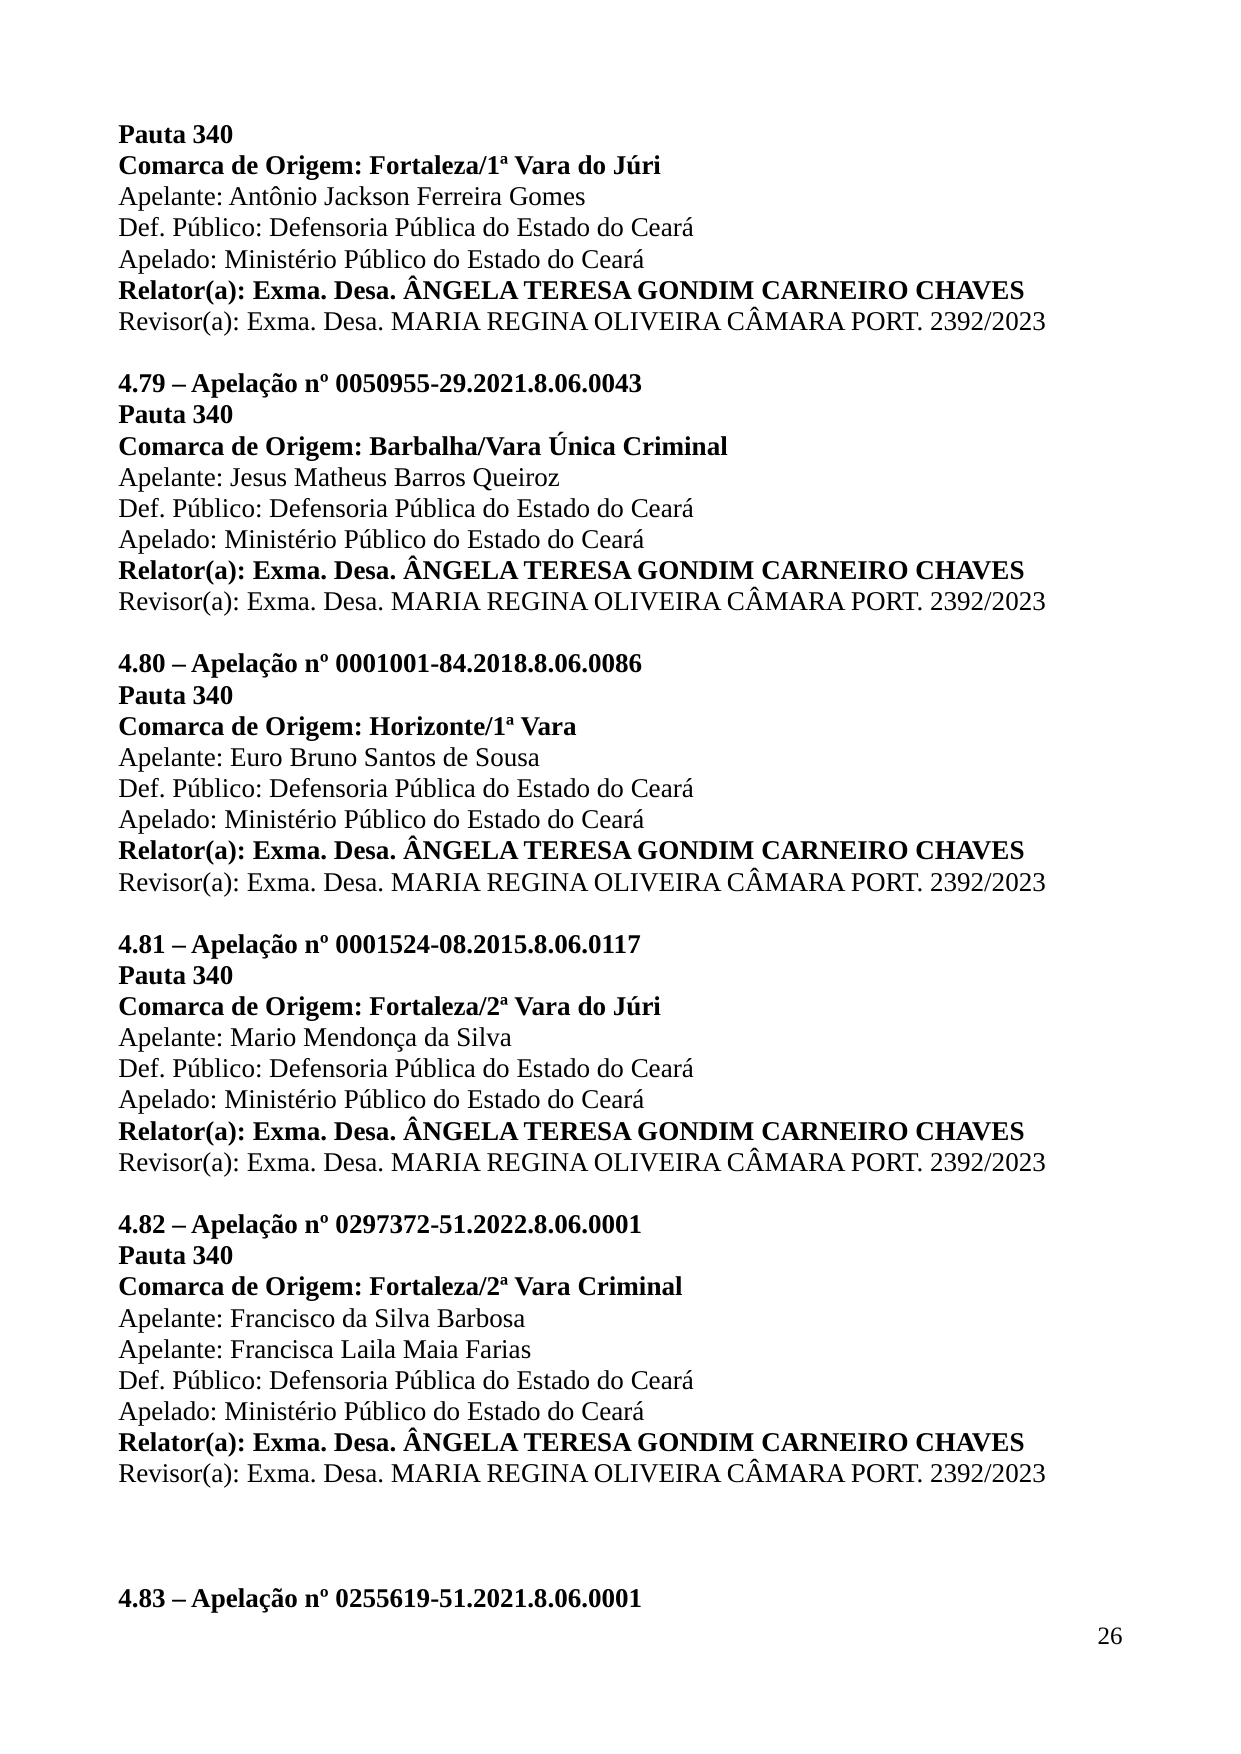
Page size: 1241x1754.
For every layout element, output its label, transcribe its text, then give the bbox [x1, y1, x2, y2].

text Apelante: Francisca Laila Maia Farias [118, 1333, 1122, 1364]
text Apelante: Jesus Matheus Barros Queiroz [118, 461, 1122, 492]
text Relator(a): Exma. Desa. ÂNGELA TERESA GONDIM CARNEIRO CHAVES [118, 554, 1122, 585]
text Def. Público: Defensoria Pública do Estado do Ceará [118, 772, 1122, 803]
text Comarca de Origem: Fortaleza/2ª Vara do Júri [118, 990, 1122, 1021]
text Def. Público: Defensoria Pública do Estado do Ceará [118, 1052, 1122, 1084]
text 4.79 – Apelação nº 0050955-29.2021.8.06.0043 [118, 367, 1122, 398]
text Apelado: Ministério Público do Estado do Ceará [118, 803, 1122, 834]
text Comarca de Origem: Fortaleza/2ª Vara Criminal [118, 1271, 1122, 1302]
text Revisor(a): Exma. Desa. MARIA REGINA OLIVEIRA CÂMARA PORT. 2392/2023 [118, 585, 1122, 616]
text Apelante: Antônio Jackson Ferreira Gomes [118, 180, 1122, 212]
text Revisor(a): Exma. Desa. MARIA REGINA OLIVEIRA CÂMARA PORT. 2392/2023 [118, 866, 1122, 897]
text Relator(a): Exma. Desa. ÂNGELA TERESA GONDIM CARNEIRO CHAVES [118, 834, 1122, 866]
text 4.83 – Apelação nº 0255619-51.2021.8.06.0001 [118, 1582, 1122, 1613]
text 4.80 – Apelação nº 0001001-84.2018.8.06.0086 [118, 648, 1122, 679]
text Pauta 340 [118, 679, 1122, 710]
text Def. Público: Defensoria Pública do Estado do Ceará [118, 1364, 1122, 1395]
text Comarca de Origem: Fortaleza/1ª Vara do Júri [118, 149, 1122, 180]
text Relator(a): Exma. Desa. ÂNGELA TERESA GONDIM CARNEIRO CHAVES [118, 1115, 1122, 1146]
text Revisor(a): Exma. Desa. MARIA REGINA OLIVEIRA CÂMARA PORT. 2392/2023 [118, 305, 1122, 336]
text Comarca de Origem: Horizonte/1ª Vara [118, 710, 1122, 741]
text Relator(a): Exma. Desa. ÂNGELA TERESA GONDIM CARNEIRO CHAVES [118, 1426, 1122, 1457]
text Def. Público: Defensoria Pública do Estado do Ceará [118, 212, 1122, 243]
text Apelado: Ministério Público do Estado do Ceará [118, 1395, 1122, 1426]
text 4.81 – Apelação nº 0001524-08.2015.8.06.0117 [118, 928, 1122, 959]
text Revisor(a): Exma. Desa. MARIA REGINA OLIVEIRA CÂMARA PORT. 2392/2023 [118, 1146, 1122, 1177]
text 4.82 – Apelação nº 0297372-51.2022.8.06.0001 [118, 1208, 1122, 1239]
text Apelado: Ministério Público do Estado do Ceará [118, 523, 1122, 554]
text Apelante: Euro Bruno Santos de Sousa [118, 741, 1122, 772]
text Apelante: Francisco da Silva Barbosa [118, 1302, 1122, 1333]
text Pauta 340 [118, 1239, 1122, 1271]
text Pauta 340 [118, 959, 1122, 990]
text Apelado: Ministério Público do Estado do Ceará [118, 243, 1122, 274]
text Relator(a): Exma. Desa. ÂNGELA TERESA GONDIM CARNEIRO CHAVES [118, 274, 1122, 305]
text Comarca de Origem: Barbalha/Vara Única Criminal [118, 429, 1122, 461]
text Apelado: Ministério Público do Estado do Ceará [118, 1084, 1122, 1115]
text Pauta 340 [118, 398, 1122, 429]
text Def. Público: Defensoria Pública do Estado do Ceará [118, 492, 1122, 523]
text Apelante: Mario Mendonça da Silva [118, 1021, 1122, 1052]
text Pauta 340 [118, 118, 1122, 149]
text Revisor(a): Exma. Desa. MARIA REGINA OLIVEIRA CÂMARA PORT. 2392/2023 [118, 1457, 1122, 1488]
